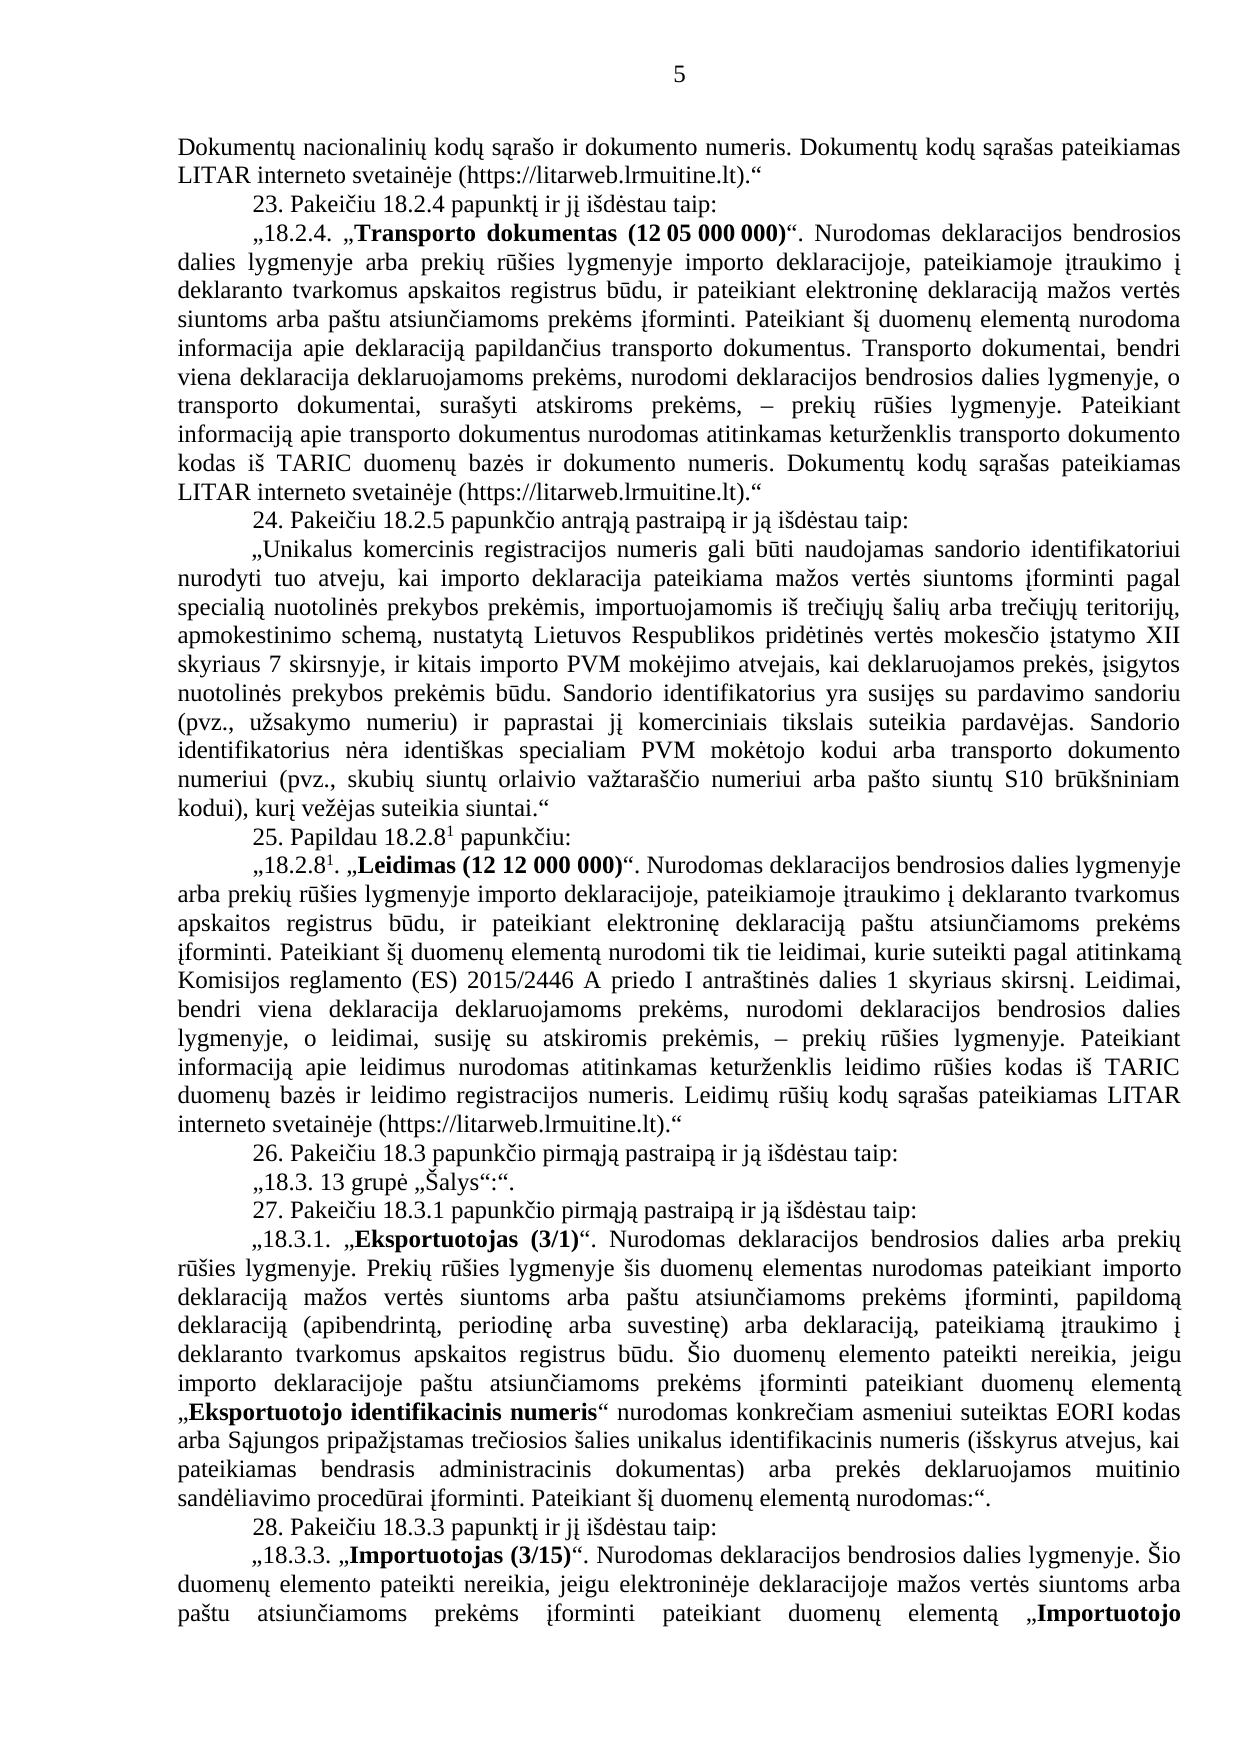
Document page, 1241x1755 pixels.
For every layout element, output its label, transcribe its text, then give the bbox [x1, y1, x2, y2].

text „18.3.1. „Eksportuotojas (3/1)“. Nurodomas deklaracijos bendrosios dalies arba prekių rūšies lygmenyje. Prekių rūšies lygmenyje šis duomenų elementas nurodomas pateikiant importo deklaraciją mažos vertės siuntoms arba paštu atsiunčiamoms prekėms įforminti, papildomą deklaraciją (apibendrintą, periodinę arba suvestinę) arba deklaraciją, pateikiamą įtraukimo į deklaranto tvarkomus apskaitos registrus būdu. Šio duomenų elemento pateikti nereikia, jeigu importo deklaracijoje paštu atsiunčiamoms prekėms įforminti pateikiant duomenų elementą „Eksportuotojo identifikacinis numeris“ nurodomas konkrečiam asmeniui suteiktas EORI kodas arba Sąjungos pripažįstamas trečiosios šalies unikalus identifikacinis numeris (išskyrus atvejus, kai pateikiamas bendrasis administracinis dokumentas) arba prekės deklaruojamos muitinio sandėliavimo procedūrai įforminti. Pateikiant šį duomenų elementą nurodomas:“. [177, 1224, 1181, 1512]
text 28. Pakeičiu 18.3.3 papunktį ir jį išdėstau taip: [177, 1512, 1181, 1540]
text 26. Pakeičiu 18.3 papunkčio pirmąją pastraipą ir ją išdėstau taip: [177, 1138, 1181, 1167]
text „18.2.4. „Transporto dokumentas (12 05 000 000)“. Nurodomas deklaracijos bendrosios dalies lygmenyje arba prekių rūšies lygmenyje importo deklaracijoje, pateikiamoje įtraukimo į deklaranto tvarkomus apskaitos registrus būdu, ir pateikiant elektroninę deklaraciją mažos vertės siuntoms arba paštu atsiunčiamoms prekėms įforminti. Pateikiant šį duomenų elementą nurodoma informacija apie deklaraciją papildančius transporto dokumentus. Transporto dokumentai, bendri viena deklaracija deklaruojamoms prekėms, nurodomi deklaracijos bendrosios dalies lygmenyje, o transporto dokumentai, surašyti atskiroms prekėms, – prekių rūšies lygmenyje. Pateikiant informaciją apie transporto dokumentus nurodomas atitinkamas keturženklis transporto dokumento kodas iš TARIC duomenų bazės ir dokumento numeris. Dokumentų kodų sąrašas pateikiamas LITAR interneto svetainėje (https://litarweb.lrmuitine.lt).“ [177, 218, 1181, 505]
text 27. Pakeičiu 18.3.1 papunkčio pirmąją pastraipą ir ją išdėstau taip: [177, 1195, 1181, 1224]
text Dokumentų nacionalinių kodų sąrašo ir dokumento numeris. Dokumentų kodų sąrašas pateikiamas LITAR interneto svetainėje (https://litarweb.lrmuitine.lt).“ [177, 132, 1181, 189]
text 23. Pakeičiu 18.2.4 papunktį ir jį išdėstau taip: [177, 189, 1181, 218]
text „18.3. 13 grupė „Šalys“:“. [177, 1167, 1181, 1195]
text „18.3.3. „Importuotojas (3/15)“. Nurodomas deklaracijos bendrosios dalies lygmenyje. Šio duomenų elemento pateikti nereikia, jeigu elektroninėje deklaracijoje mažos vertės siuntoms arba paštu atsiunčiamoms prekėms įforminti pateikiant duomenų elementą „Importuotojo [177, 1540, 1181, 1627]
text 25. Papildau 18.2.81 papunkčiu: [177, 822, 1181, 850]
text „Unikalus komercinis registracijos numeris gali būti naudojamas sandorio identifikatoriui nurodyti tuo atveju, kai importo deklaracija pateikiama mažos vertės siuntoms įforminti pagal specialią nuotolinės prekybos prekėmis, importuojamomis iš trečiųjų šalių arba trečiųjų teritorijų, apmokestinimo schemą, nustatytą Lietuvos Respublikos pridėtinės vertės mokesčio įstatymo XII skyriaus 7 skirsnyje, ir kitais importo PVM mokėjimo atvejais, kai deklaruojamos prekės, įsigytos nuotolinės prekybos prekėmis būdu. Sandorio identifikatorius yra susijęs su pardavimo sandoriu (pvz., užsakymo numeriu) ir paprastai jį komerciniais tikslais suteikia pardavėjas. Sandorio identifikatorius nėra identiškas specialiam PVM mokėtojo kodui arba transporto dokumento numeriui (pvz., skubių siuntų orlaivio važtaraščio numeriui arba pašto siuntų S10 brūkšniniam kodui), kurį vežėjas suteikia siuntai.“ [177, 534, 1181, 822]
text „18.2.81. „Leidimas (12 12 000 000)“. Nurodomas deklaracijos bendrosios dalies lygmenyje arba prekių rūšies lygmenyje importo deklaracijoje, pateikiamoje įtraukimo į deklaranto tvarkomus apskaitos registrus būdu, ir pateikiant elektroninę deklaraciją paštu atsiunčiamoms prekėms įforminti. Pateikiant šį duomenų elementą nurodomi tik tie leidimai, kurie suteikti pagal atitinkamą Komisijos reglamento (ES) 2015/2446 A priedo I antraštinės dalies 1 skyriaus skirsnį. Leidimai, bendri viena deklaracija deklaruojamoms prekėms, nurodomi deklaracijos bendrosios dalies lygmenyje, o leidimai, susiję su atskiromis prekėmis, – prekių rūšies lygmenyje. Pateikiant informaciją apie leidimus nurodomas atitinkamas keturženklis leidimo rūšies kodas iš TARIC duomenų bazės ir leidimo registracijos numeris. Leidimų rūšių kodų sąrašas pateikiamas LITAR interneto svetainėje (https://litarweb.lrmuitine.lt).“ [177, 850, 1181, 1138]
text 24. Pakeičiu 18.2.5 papunkčio antrąją pastraipą ir ją išdėstau taip: [177, 505, 1181, 534]
